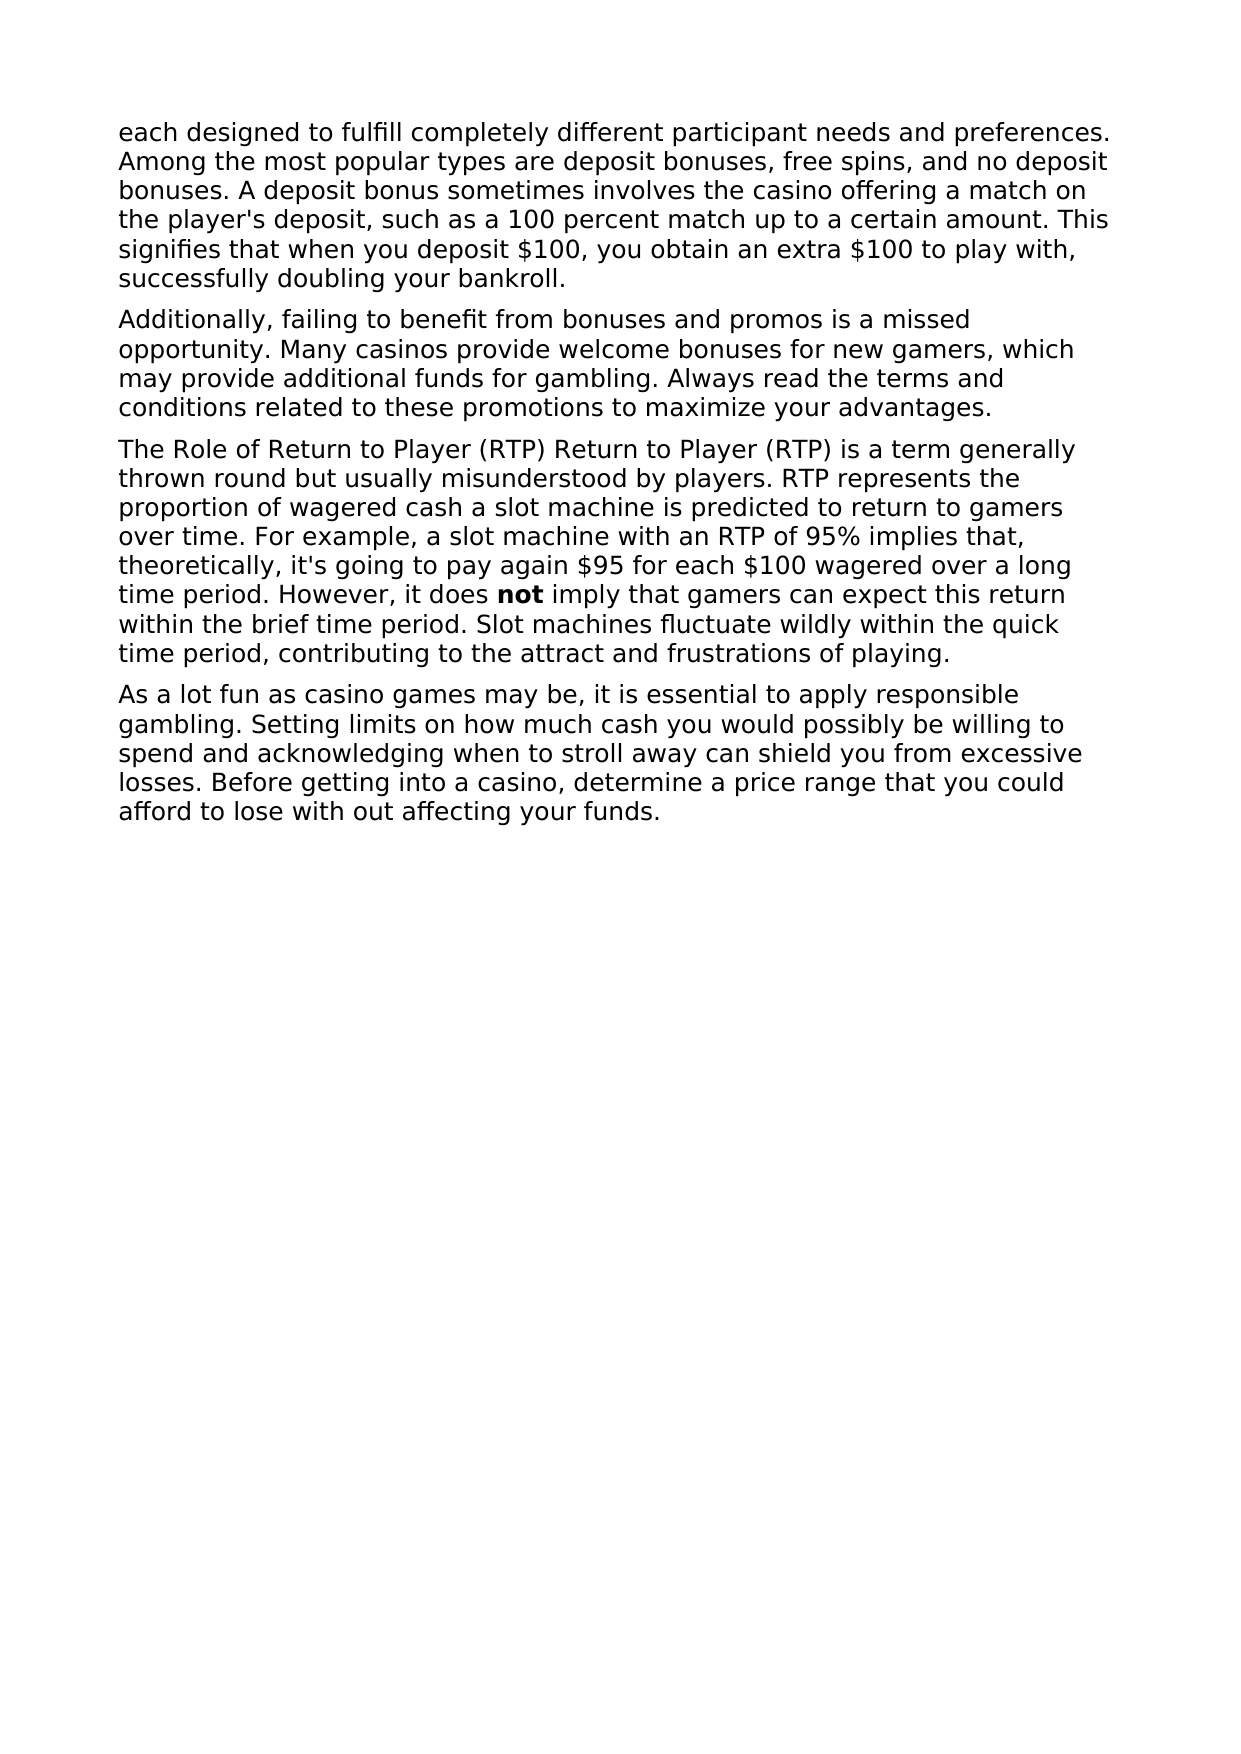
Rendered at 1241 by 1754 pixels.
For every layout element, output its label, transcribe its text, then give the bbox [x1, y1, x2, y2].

text The Role of Return to Player (RTP) Return to Player (RTP) is a term generally thrown round but usually misunderstood by players. RTP represents the proportion of wagered cash a slot machine is predicted to return to gamers over time. For example, a slot machine with an RTP of 95% implies that, theoretically, it's going to pay again $95 for each $100 wagered over a long time period. However, it does not imply that gamers can expect this return within the brief time period. Slot machines fluctuate wildly within the quick time period, contributing to the attract and frustrations of playing. [118, 435, 1122, 668]
text Additionally, failing to benefit from bonuses and promos is a missed opportunity. Many casinos provide welcome bonuses for new gamers, which may provide additional funds for gambling. Always read the terms and conditions related to these promotions to maximize your advantages. [118, 306, 1122, 422]
text As a lot fun as casino games may be, it is essential to apply responsible gambling. Setting limits on how much cash you would possibly be willing to spend and acknowledging when to stroll away can shield you from excessive losses. Before getting into a casino, determine a price range that you could afford to lose with out affecting your funds. [118, 681, 1122, 826]
text each designed to fulfill completely different participant needs and preferences. Among the most popular types are deposit bonuses, free spins, and no deposit bonuses. A deposit bonus sometimes involves the casino offering a match on the player's deposit, such as a 100 percent match up to a certain amount. This signifies that when you deposit $100, you obtain an extra $100 to play with, successfully doubling your bankroll. [118, 118, 1122, 293]
